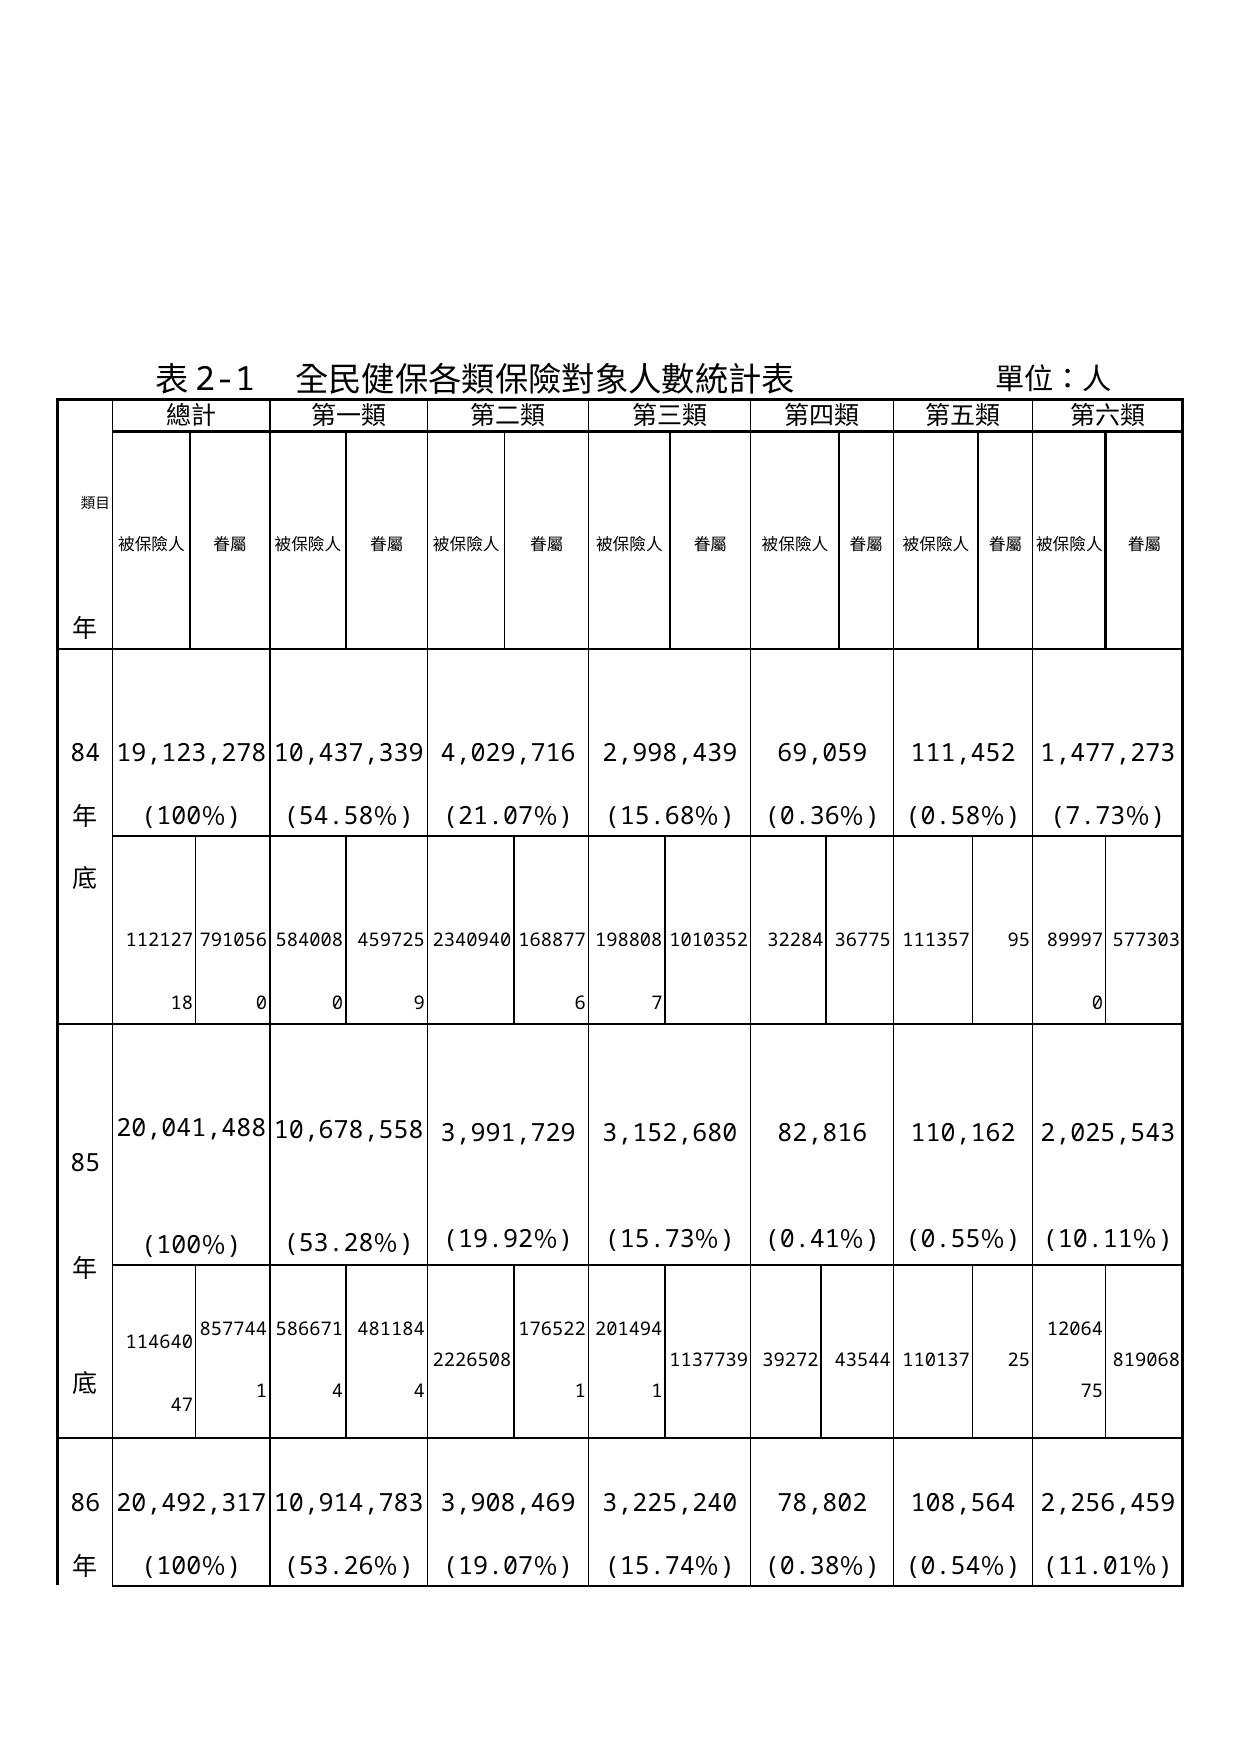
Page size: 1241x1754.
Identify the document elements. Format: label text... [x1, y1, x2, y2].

table_cell 眷屬 [979, 433, 1032, 648]
table_cell 被保險人 [428, 433, 504, 648]
table_header 總計 [113, 401, 269, 430]
table_cell 10,914,783 (53.26％) [271, 1439, 427, 1585]
table_cell 1988087 [589, 837, 664, 1023]
table_cell 2,998,439 (15.68％) [589, 650, 750, 835]
table_cell 11464047 [113, 1266, 195, 1437]
table_cell 眷屬 [505, 433, 588, 648]
table_cell 25 [973, 1266, 1032, 1437]
table_cell 1765221 [515, 1266, 588, 1437]
table_cell 眷屬 [840, 433, 893, 648]
table_cell 5840080 [271, 837, 345, 1023]
table_cell 69,059 (0.36％) [751, 650, 893, 835]
table_cell 39272 [751, 1266, 820, 1437]
table_header 第一類 [271, 401, 427, 430]
table_cell 被保險人 [271, 433, 345, 648]
table_cell 11212718 [113, 837, 195, 1023]
table_cell 被保險人 [1033, 433, 1104, 648]
table_cell 43544 [822, 1266, 893, 1437]
table_cell 32284 [751, 837, 825, 1023]
table_cell 3,908,469 (19.07％) [428, 1439, 588, 1585]
table_cell 78,802 (0.38％) [751, 1439, 893, 1585]
table_header 第二類 [428, 401, 588, 430]
table_cell 10,678,558 (53.28％) [271, 1025, 427, 1264]
table_cell 1137739 [666, 1266, 750, 1437]
table_cell 95 [973, 837, 1032, 1023]
table_cell 577303 [1106, 837, 1181, 1023]
table_header 第四類 [751, 401, 893, 430]
table_cell 110137 [894, 1266, 972, 1437]
table_cell 眷屬 [191, 433, 269, 648]
table_cell 10,437,339 (54.58％) [271, 650, 427, 835]
table_cell 被保險人 [894, 433, 977, 648]
table_header 第三類 [589, 401, 750, 430]
text 表2-1 全民健保各類保險對象人數統計表 單位：人 [155, 335, 1137, 398]
table_cell 被保險人 [589, 433, 669, 648]
table_cell 82,816 (0.41％) [751, 1025, 893, 1264]
table_cell 被保險人 [113, 433, 189, 648]
table_cell 899970 [1033, 837, 1105, 1023]
table_cell 20,492,317 (100％) [113, 1439, 269, 1585]
table_cell 4597259 [347, 837, 427, 1023]
table_cell 85 年 底 [59, 1025, 112, 1437]
table_cell 2340940 [428, 837, 513, 1023]
table_header 類目 年 [59, 401, 112, 648]
table_cell 1010352 [666, 837, 750, 1023]
table_cell 110,162 (0.55％) [894, 1025, 1032, 1264]
table_cell 3,152,680 (15.73％) [589, 1025, 750, 1264]
table_cell 被保險人 [751, 433, 838, 648]
table_cell 108,564 (0.54％) [894, 1439, 1032, 1585]
table_cell 84 年 底 [59, 650, 112, 1023]
table_cell 眷屬 [671, 433, 750, 648]
table_cell 2,256,459 (11.01％) [1033, 1439, 1181, 1585]
table_cell 2014941 [589, 1266, 664, 1437]
table_cell 眷屬 [347, 433, 427, 648]
table_cell 4,029,716 (21.07％) [428, 650, 588, 835]
table_cell 111,452 (0.58％) [894, 650, 1032, 835]
table_cell 19,123,278 (100％) [113, 650, 269, 835]
table_cell 4811844 [347, 1266, 427, 1437]
table_cell 2226508 [428, 1266, 513, 1437]
table_cell 86 年 [59, 1439, 112, 1585]
table_cell 20,041,488 (100％) [113, 1025, 269, 1264]
table_cell 8577441 [196, 1266, 269, 1437]
table_cell 眷屬 [1107, 433, 1181, 648]
table_cell 819068 [1106, 1266, 1181, 1437]
table_cell 5866714 [271, 1266, 345, 1437]
table_cell 36775 [827, 837, 893, 1023]
table_header 第五類 [894, 401, 1032, 430]
table_cell 2,025,543 (10.11％) [1033, 1025, 1181, 1264]
table_header 第六類 [1033, 401, 1181, 430]
table_cell 7910560 [196, 837, 269, 1023]
table_cell 111357 [894, 837, 972, 1023]
table_cell 3,225,240 (15.74％) [589, 1439, 750, 1585]
table_cell 3,991,729 (19.92％) [428, 1025, 588, 1264]
table_cell 1,477,273 (7.73％) [1033, 650, 1181, 835]
table_cell 1688776 [515, 837, 588, 1023]
table_cell 1206475 [1033, 1266, 1105, 1437]
